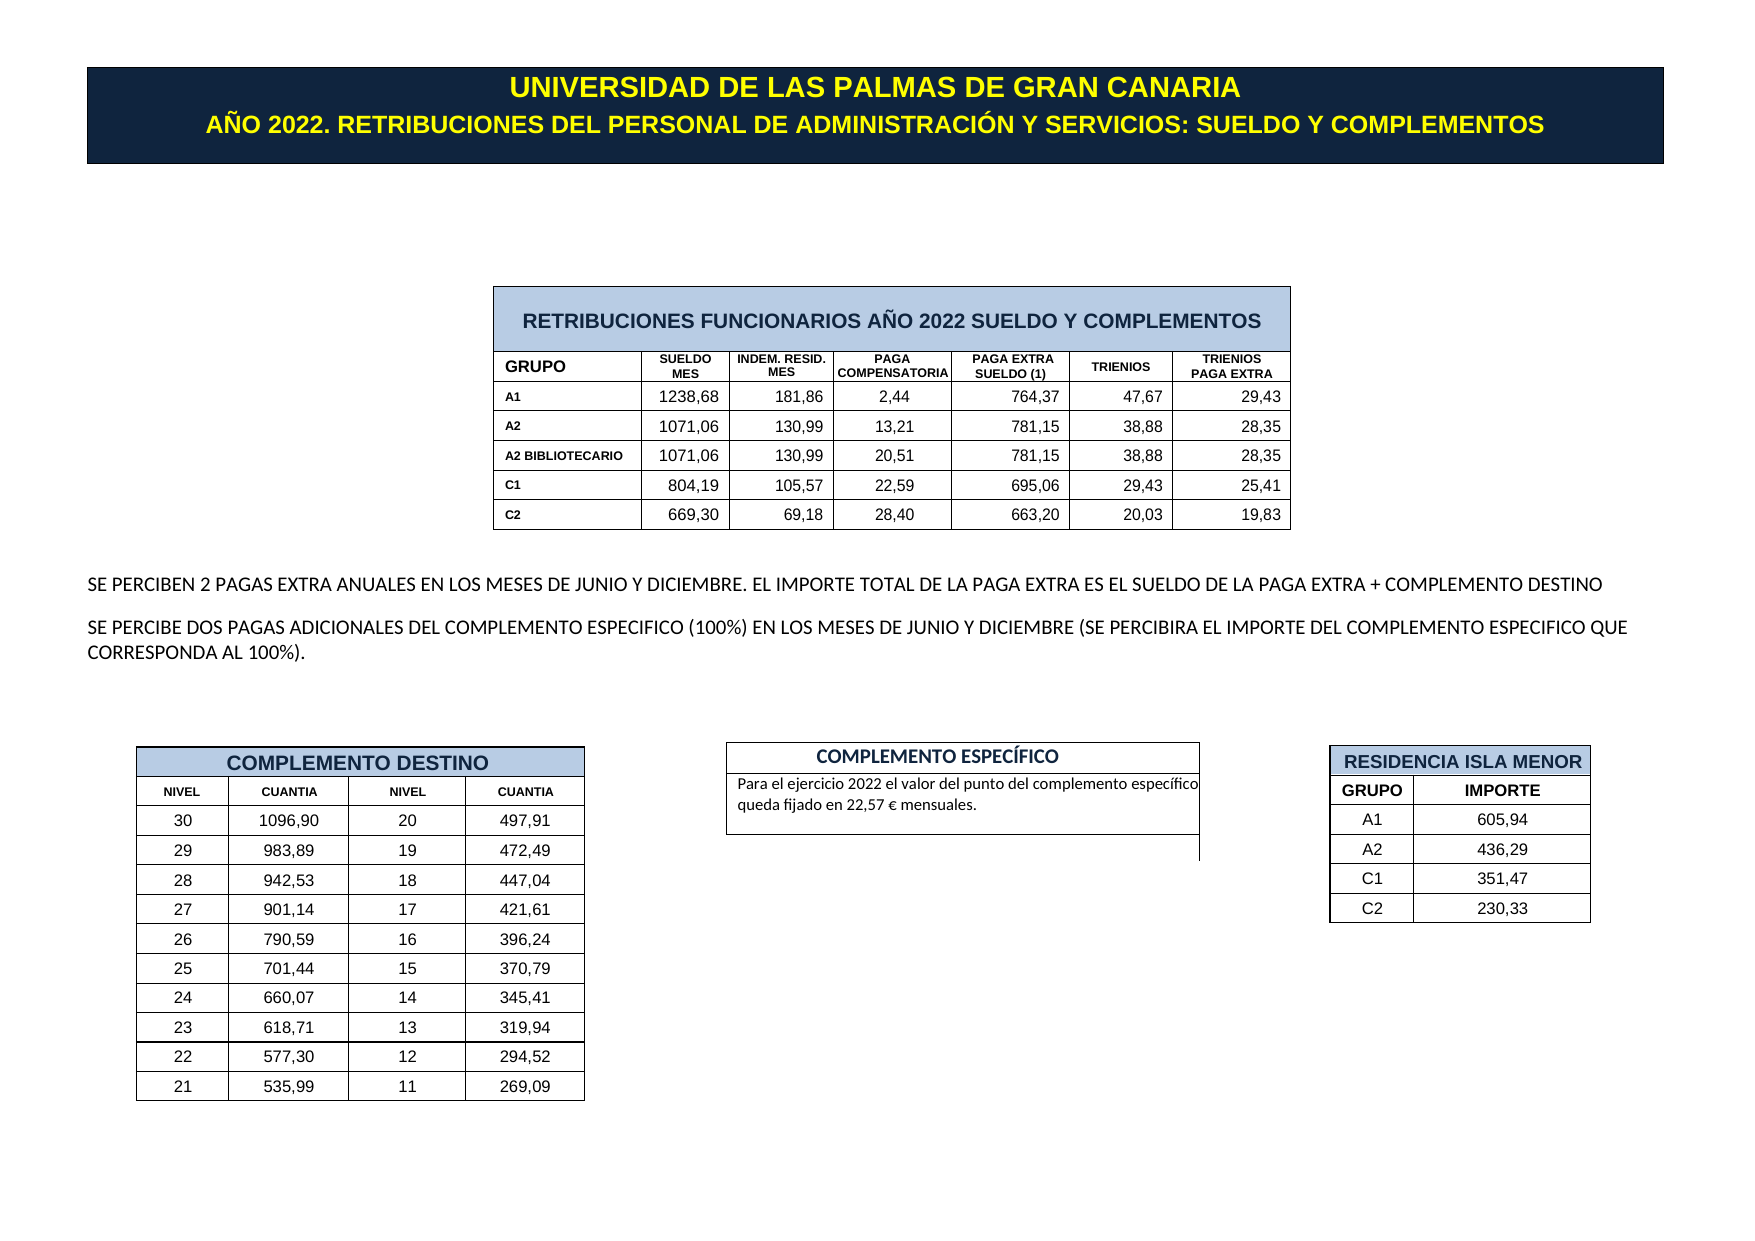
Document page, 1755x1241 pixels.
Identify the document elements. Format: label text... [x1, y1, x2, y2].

table_cell 447,04 [466, 865, 584, 894]
table_cell 28 [137, 865, 228, 894]
table_cell 230,33 [1414, 894, 1590, 922]
table_cell NIVEL [349, 777, 465, 805]
table_cell 421,61 [466, 895, 584, 923]
table_cell CUANTIA [229, 777, 348, 805]
table_cell C1 [494, 471, 641, 499]
table_cell 396,24 [466, 924, 584, 953]
table_cell 370,79 [466, 954, 584, 982]
table_cell 1071,06 [642, 441, 729, 469]
table_cell TRIENIOS [1070, 352, 1172, 381]
table_cell 577,30 [229, 1043, 348, 1071]
table_cell 69,18 [730, 500, 833, 529]
table_cell 18 [349, 865, 465, 894]
table_cell 764,37 [952, 382, 1069, 410]
text SE PERCIBE DOS PAGAS ADICIONALES DEL COMPLEMENTO ESPECIFICO (100%) EN LOS MESES DE JUNIO Y DICIEMBRE (SE PERCIBIRA EL IMPORTE DEL COMPLEMENTO ESPECIFICO QUE CORRESPONDA AL 100%). [87, 614, 1664, 665]
table_header UNIVERSIDAD DE LAS PALMAS DE GRAN CANARIA AÑO 2022. RETRIBUCIONES DEL PERSONAL DE ADMINISTRACIÓN Y SERVICIOS: SUELDO Y COMPLEMENTOS [88, 68, 1663, 163]
table_cell 27 [137, 895, 228, 923]
table_cell C1 [1331, 864, 1413, 892]
table_cell IMPORTE [1414, 776, 1590, 804]
table_cell 105,57 [730, 471, 833, 499]
table_cell 47,67 [1070, 382, 1172, 410]
table_cell 26 [137, 924, 228, 953]
table_cell 38,88 [1070, 411, 1172, 440]
table_cell A2 BIBLIOTECARIO [494, 441, 641, 469]
table_cell 23 [137, 1013, 228, 1041]
table_cell 30 [137, 806, 228, 835]
table_cell 1096,90 [229, 806, 348, 835]
table_cell 535,99 [229, 1072, 348, 1100]
table_cell CUANTIA [466, 777, 584, 805]
table_cell 13,21 [834, 411, 951, 440]
table_cell 28,40 [834, 500, 951, 529]
table_cell 20 [349, 806, 465, 835]
table_cell 181,86 [730, 382, 833, 410]
table_cell 16 [349, 924, 465, 953]
table_cell 701,44 [229, 954, 348, 982]
table_cell C2 [494, 500, 641, 529]
table_cell 901,14 [229, 895, 348, 923]
table_cell 29,43 [1173, 382, 1290, 410]
table_cell 130,99 [730, 441, 833, 469]
table_cell 130,99 [730, 411, 833, 440]
table_cell INDEM. RESID. MES [730, 352, 833, 381]
table_cell 669,30 [642, 500, 729, 529]
table_cell 25,41 [1173, 471, 1290, 499]
table_header RESIDENCIA ISLA MENOR [1331, 746, 1590, 774]
table_header COMPLEMENTO DESTINO [137, 748, 584, 776]
table_cell 28,35 [1173, 441, 1290, 469]
table_cell TRIENIOS PAGA EXTRA [1173, 352, 1290, 381]
table_cell 695,06 [952, 471, 1069, 499]
table_cell 618,71 [229, 1013, 348, 1041]
table_cell 294,52 [466, 1043, 584, 1071]
text SE PERCIBEN 2 PAGAS EXTRA ANUALES EN LOS MESES DE JUNIO Y DICIEMBRE. EL IMPORTE TOTAL DE LA PAGA EXTRA ES EL SUELDO DE LA PAGA EXTRA + COMPLEMENTO DESTINO [87, 572, 1664, 597]
table_cell 319,94 [466, 1013, 584, 1041]
table_cell 28,35 [1173, 411, 1290, 440]
table_cell 29 [137, 836, 228, 864]
table_cell NIVEL [137, 777, 228, 805]
table_cell 781,15 [952, 411, 1069, 440]
table_cell A1 [1331, 805, 1413, 833]
table_cell 12 [349, 1043, 465, 1071]
table_cell 29,43 [1070, 471, 1172, 499]
table_cell 25 [137, 954, 228, 982]
table_cell 804,19 [642, 471, 729, 499]
table_cell 942,53 [229, 865, 348, 894]
table_cell PAGA COMPENSATORIA [834, 352, 951, 381]
table_cell 24 [137, 984, 228, 1012]
table_cell 1238,68 [642, 382, 729, 410]
table_cell 20,03 [1070, 500, 1172, 529]
table_cell SUELDO MES [642, 352, 729, 381]
table_cell 11 [349, 1072, 465, 1100]
table_cell GRUPO [1331, 776, 1413, 804]
table_cell 20,51 [834, 441, 951, 469]
table_cell 781,15 [952, 441, 1069, 469]
table_cell 15 [349, 954, 465, 982]
table_cell 790,59 [229, 924, 348, 953]
table_cell 660,07 [229, 984, 348, 1012]
table_cell 2,44 [834, 382, 951, 410]
table_cell A2 [1331, 835, 1413, 863]
table_cell 22 [137, 1043, 228, 1071]
table_header RETRIBUCIONES FUNCIONARIOS AÑO 2022 SUELDO Y COMPLEMENTOS [494, 287, 1290, 351]
table_cell GRUPO [494, 352, 641, 381]
table_cell 19,83 [1173, 500, 1290, 529]
table_cell 1071,06 [642, 411, 729, 440]
table_cell 663,20 [952, 500, 1069, 529]
table_cell 13 [349, 1013, 465, 1041]
table_cell 345,41 [466, 984, 584, 1012]
table_cell 983,89 [229, 836, 348, 864]
table_cell A2 [494, 411, 641, 440]
table_cell 19 [349, 836, 465, 864]
table_cell A1 [494, 382, 641, 410]
table_cell 269,09 [466, 1072, 584, 1100]
table_cell 38,88 [1070, 441, 1172, 469]
table_cell 351,47 [1414, 864, 1590, 892]
table_cell 605,94 [1414, 805, 1590, 833]
table_cell 17 [349, 895, 465, 923]
table_cell 22,59 [834, 471, 951, 499]
table_cell 14 [349, 984, 465, 1012]
table_cell C2 [1331, 894, 1413, 922]
table_cell 472,49 [466, 836, 584, 864]
table_cell 436,29 [1414, 835, 1590, 863]
table_cell PAGA EXTRA SUELDO (1) [952, 352, 1069, 381]
table_cell 497,91 [466, 806, 584, 835]
table_cell 21 [137, 1072, 228, 1100]
